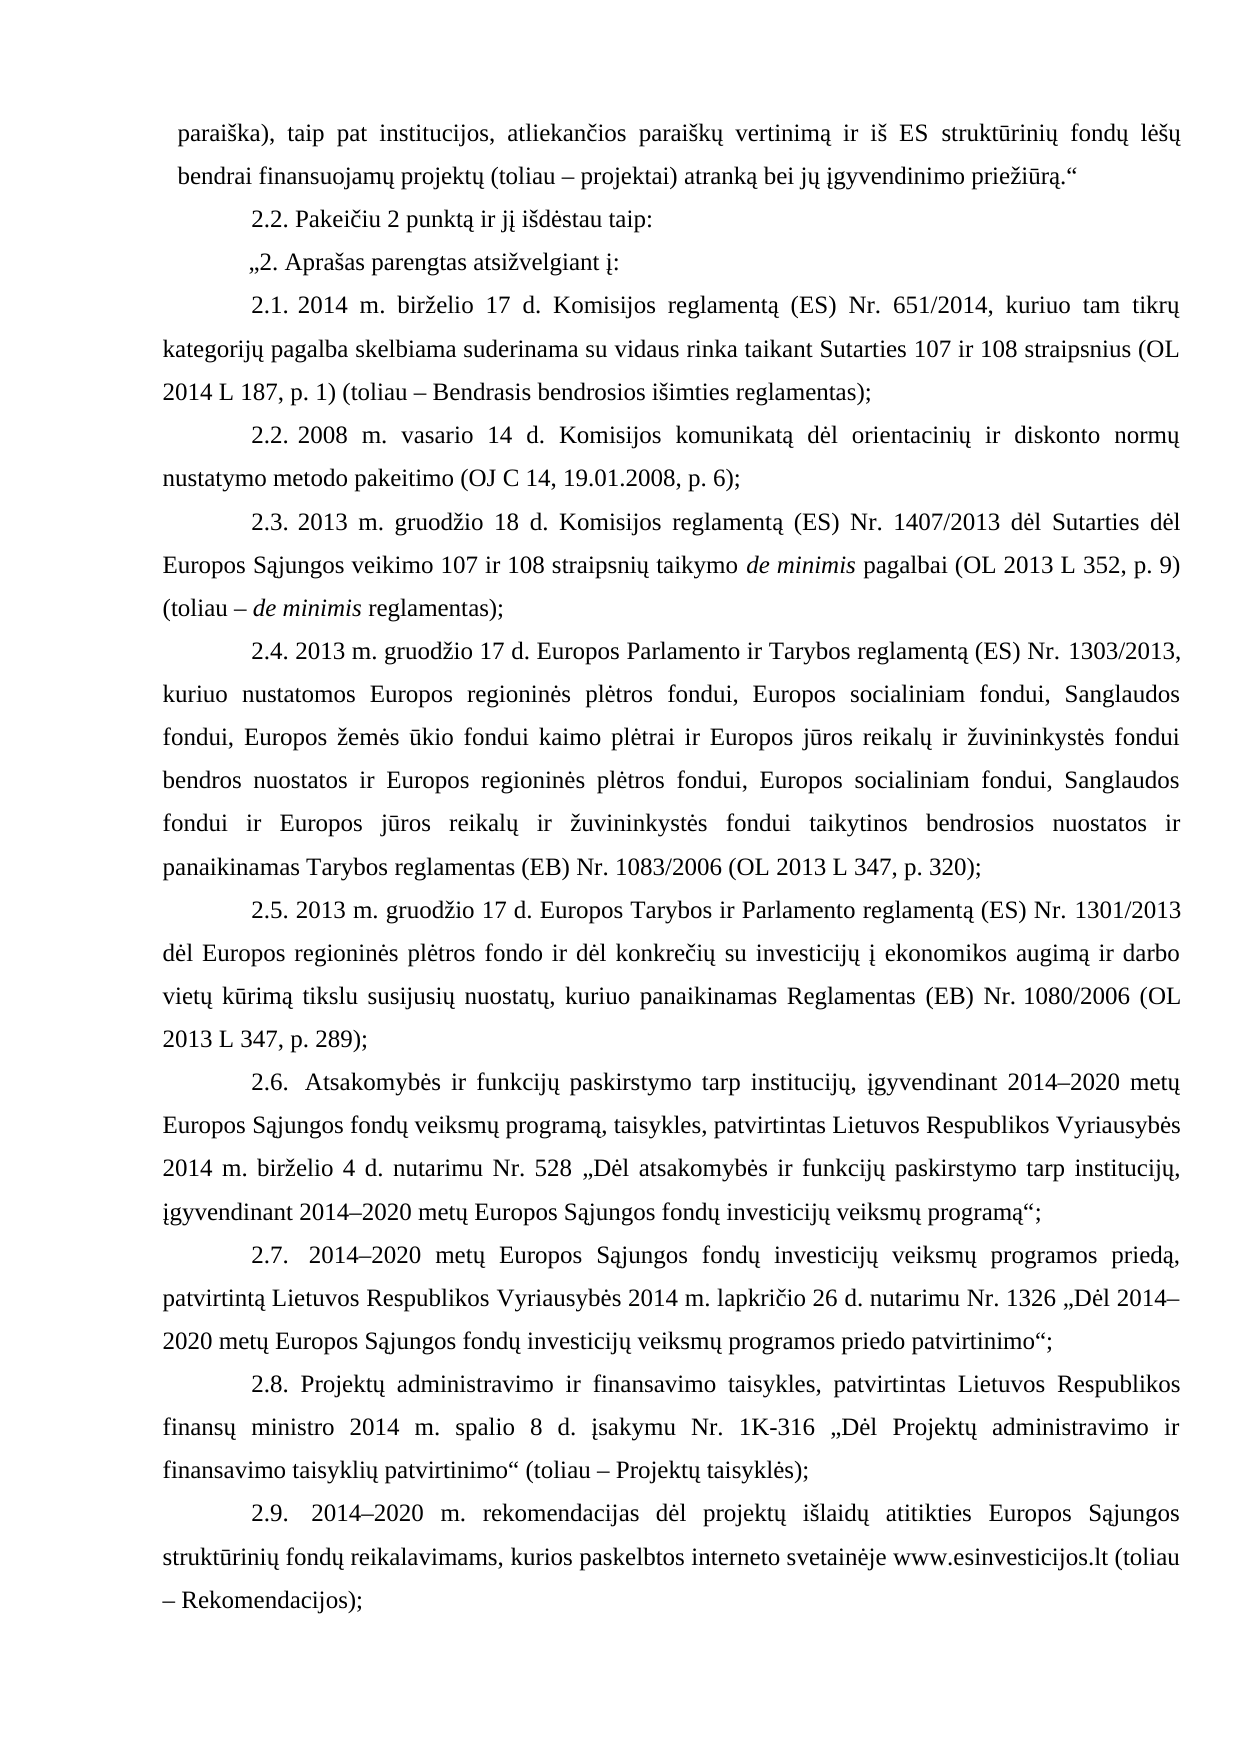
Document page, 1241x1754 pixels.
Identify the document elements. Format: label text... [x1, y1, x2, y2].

text 2.2. 2008 m. vasario 14 d. Komisijos komunikatą dėl orientacinių ir diskonto normų nustatymo metodo pakeitimo (OJ C 14, 19.01.2008, p. 6); [162, 420, 1181, 492]
text 2.4. 2013 m. gruodžio 17 d. Europos Parlamento ir Tarybos reglamentą (ES) Nr. 1303/2013, kuriuo nustatomos Europos regioninės plėtros fondui, Europos socialiniam fondui, Sanglaudos fondui, Europos žemės ūkio fondui kaimo plėtrai ir Europos jūros reikalų ir žuvininkystės fondui bendros nuostatos ir Europos regioninės plėtros fondui, Europos socialiniam fondui, Sanglaudos fondui ir Europos jūros reikalų ir žuvininkystės fondui taikytinos bendrosios nuostatos ir panaikinamas Tarybos reglamentas (EB) Nr. 1083/2006 (OL 2013 L 347, p. 320); [162, 636, 1181, 880]
text 2.2. Pakeičiu 2 punktą ir jį išdėstau taip: [251, 204, 1181, 233]
text 2.7. 2014–2020 metų Europos Sąjungos fondų investicijų veiksmų programos priedą, patvirtintą Lietuvos Respublikos Vyriausybės 2014 m. lapkričio 26 d. nutarimu Nr. 1326 „Dėl 2014–2020 metų Europos Sąjungos fondų investicijų veiksmų programos priedo patvirtinimo“; [162, 1240, 1181, 1355]
text 2.1. 2014 m. birželio 17 d. Komisijos reglamentą (ES) Nr. 651/2014, kuriuo tam tikrų kategorijų pagalba skelbiama suderinama su vidaus rinka taikant Sutarties 107 ir 108 straipsnius (OL 2014 L 187, p. 1) (toliau – Bendrasis bendrosios išimties reglamentas); [162, 291, 1181, 406]
text 2.3. 2013 m. gruodžio 18 d. Komisijos reglamentą (ES) Nr. 1407/2013 dėl Sutarties dėl Europos Sąjungos veikimo 107 ir 108 straipsnių taikymo de minimis pagalbai (OL 2013 L 352, p. 9) (toliau – de minimis reglamentas); [162, 507, 1181, 622]
text paraiška), taip pat institucijos, atliekančios paraiškų vertinimą ir iš ES struktūrinių fondų lėšų bendrai finansuojamų projektų (toliau – projektai) atranką bei jų įgyvendinimo priežiūrą.“ [177, 118, 1181, 190]
text 2.6. Atsakomybės ir funkcijų paskirstymo tarp institucijų, įgyvendinant 2014–2020 metų Europos Sąjungos fondų veiksmų programą, taisykles, patvirtintas Lietuvos Respublikos Vyriausybės 2014 m. birželio 4 d. nutarimu Nr. 528 „Dėl atsakomybės ir funkcijų paskirstymo tarp institucijų, įgyvendinant 2014–2020 metų Europos Sąjungos fondų investicijų veiksmų programą“; [162, 1067, 1181, 1225]
text 2.5. 2013 m. gruodžio 17 d. Europos Tarybos ir Parlamento reglamentą (ES) Nr. 1301/2013 dėl Europos regioninės plėtros fondo ir dėl konkrečių su investicijų į ekonomikos augimą ir darbo vietų kūrimą tikslu susijusių nuostatų, kuriuo panaikinamas Reglamentas (EB) Nr. 1080/2006 (OL 2013 L 347, p. 289); [162, 895, 1181, 1053]
text 2.9. 2014–2020 m. rekomendacijas dėl projektų išlaidų atitikties Europos Sąjungos struktūrinių fondų reikalavimams, kurios paskelbtos interneto svetainėje www.esinvesticijos.lt (toliau – Rekomendacijos); [162, 1498, 1181, 1613]
text 2.8. Projektų administravimo ir finansavimo taisykles, patvirtintas Lietuvos Respublikos finansų ministro 2014 m. spalio 8 d. įsakymu Nr. 1K-316 „Dėl Projektų administravimo ir finansavimo taisyklių patvirtinimo“ (toliau – Projektų taisyklės); [162, 1369, 1181, 1484]
text „2. Aprašas parengtas atsižvelgiant į: [177, 247, 1181, 276]
